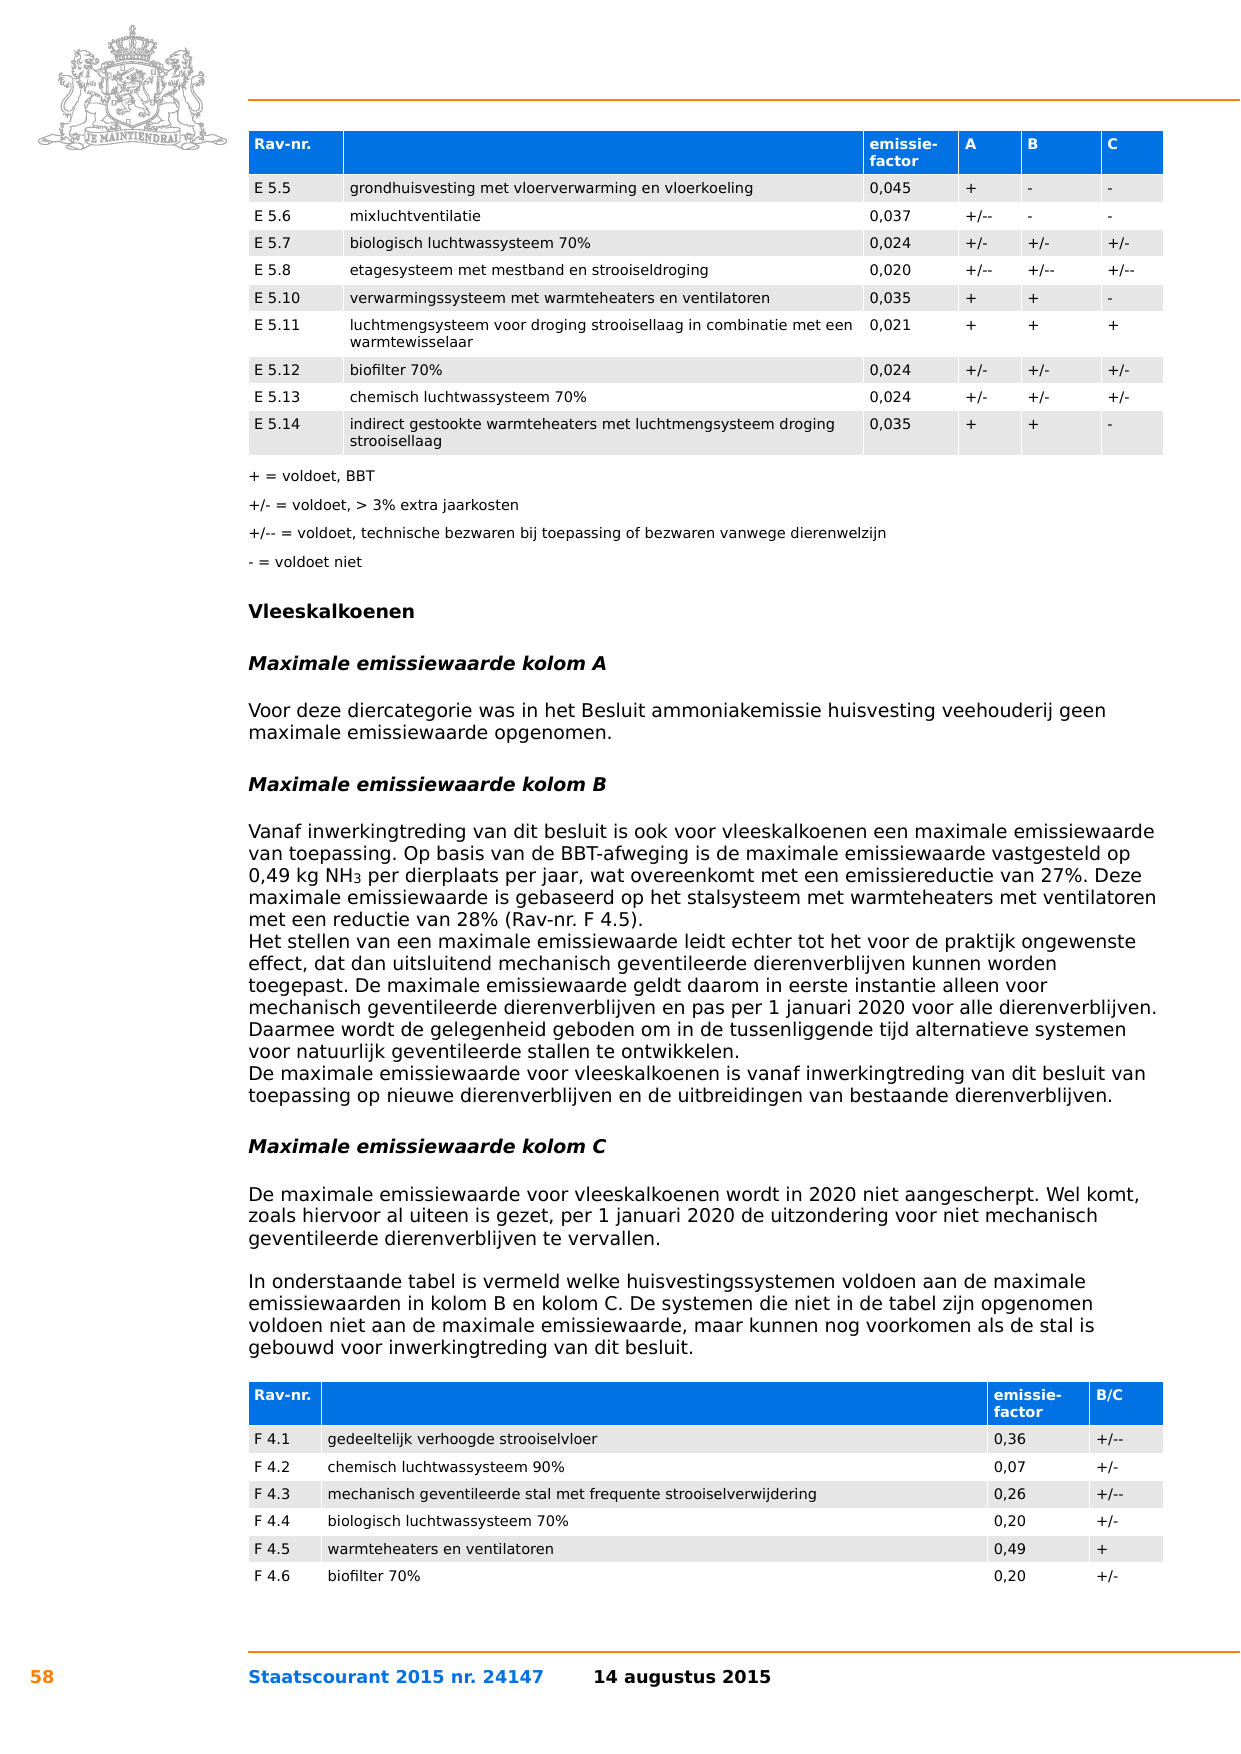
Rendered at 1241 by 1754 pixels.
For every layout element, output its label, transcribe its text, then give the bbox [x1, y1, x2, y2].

table_cell +/- [959, 357, 1021, 383]
subtitle Vleeskalkoenen [248, 601, 1163, 623]
table_cell 0,20 [988, 1509, 1089, 1535]
table_cell biologisch luchtwassysteem 70% [322, 1509, 987, 1535]
table_cell 0,49 [988, 1536, 1089, 1562]
table_cell chemisch luchtwassysteem 70% [344, 384, 863, 410]
table_cell biofilter 70% [322, 1564, 987, 1590]
table_cell +/- [1102, 230, 1163, 256]
table_cell 0,07 [988, 1454, 1089, 1480]
table_cell F 4.3 [249, 1481, 321, 1508]
table_cell etagesysteem met mestband en strooiseldroging [344, 258, 863, 284]
table_cell - [1022, 175, 1101, 202]
table_cell mixluchtventilatie [344, 203, 863, 229]
subtitle Maximale emissiewaarde kolom A [248, 653, 1163, 675]
table_cell 0,045 [864, 175, 958, 202]
table_header B [1022, 131, 1101, 174]
table_cell 0,035 [864, 285, 958, 311]
table_cell + [1022, 411, 1101, 455]
table_cell E 5.8 [249, 258, 343, 284]
table_cell + [1022, 285, 1101, 311]
table_cell F 4.4 [249, 1509, 321, 1535]
table_cell + [1102, 312, 1163, 356]
table_cell +/-- [1090, 1426, 1163, 1453]
table_header C [1102, 131, 1163, 174]
table_cell +/- [1102, 357, 1163, 383]
text De maximale emissiewaarde voor vleeskalkoenen wordt in 2020 niet aangescherpt. Wel komt, zoals hiervoor al uiteen is gezet, per 1 januari 2020 de uitzondering voor niet mechanisch geventileerde dierenverblijven te vervallen. [248, 1183, 1163, 1249]
table_cell + [1022, 312, 1101, 356]
table_cell +/- [1102, 384, 1163, 410]
subtitle Maximale emissiewaarde kolom C [248, 1136, 1163, 1158]
table_cell +/-- [959, 258, 1021, 284]
table_header emissie-factor [988, 1382, 1089, 1425]
table_cell +/-- [1022, 258, 1101, 284]
table_header [344, 131, 863, 174]
table_cell +/- [1090, 1454, 1163, 1480]
table_cell F 4.6 [249, 1564, 321, 1590]
table_cell - [1102, 285, 1163, 311]
table_cell E 5.12 [249, 357, 343, 383]
table_cell 0,26 [988, 1481, 1089, 1508]
table_cell chemisch luchtwassysteem 90% [322, 1454, 987, 1480]
table_cell +/- [1022, 230, 1101, 256]
table_cell grondhuisvesting met vloerverwarming en vloerkoeling [344, 175, 863, 202]
table_header emissie-factor [864, 131, 958, 174]
table_cell - [1102, 203, 1163, 229]
table_cell 0,020 [864, 258, 958, 284]
table_cell E 5.5 [249, 175, 343, 202]
text Voor deze diercategorie was in het Besluit ammoniakemissie huisvesting veehouderij geen maximale emissiewaarde opgenomen. [248, 700, 1163, 744]
table_cell - [1102, 175, 1163, 202]
table_cell 0,021 [864, 312, 958, 356]
table_cell + [959, 312, 1021, 356]
table_cell 0,36 [988, 1426, 1089, 1453]
table_cell 0,20 [988, 1564, 1089, 1590]
table_cell +/- [959, 384, 1021, 410]
table_header Rav-nr. [249, 1382, 321, 1425]
table_cell verwarmingssysteem met warmteheaters en ventilatoren [344, 285, 863, 311]
table_cell +/- [1090, 1564, 1163, 1590]
table_cell - [1022, 203, 1101, 229]
table_cell E 5.14 [249, 411, 343, 455]
table_cell warmteheaters en ventilatoren [322, 1536, 987, 1562]
table_cell +/-- [1102, 258, 1163, 284]
table_cell E 5.10 [249, 285, 343, 311]
table_cell +/-- [1090, 1481, 1163, 1508]
table_cell + [959, 285, 1021, 311]
table_header [322, 1382, 987, 1425]
table_header Rav-nr. [249, 131, 343, 174]
table_cell - [1102, 411, 1163, 455]
table_cell 0,035 [864, 411, 958, 455]
table_cell +/-- [959, 203, 1021, 229]
table_cell E 5.7 [249, 230, 343, 256]
text Het stellen van een maximale emissiewaarde leidt echter tot het voor de praktijk ongewenste effect, dat dan uitsluitend mechanisch geventileerde dierenverblijven kunnen worden toegepast. De maximale emissiewaarde geldt daarom in eerste instantie alleen voor mechanisch geventileerde dierenverblijven en pas per 1 januari 2020 voor alle dierenverblijven. Daarmee wordt de gelegenheid geboden om in de tussenliggende tijd alternatieve systemen voor natuurlijk geventileerde stallen te ontwikkelen. [248, 931, 1163, 1062]
table_cell 0,024 [864, 357, 958, 383]
table_cell + [1090, 1536, 1163, 1562]
table_cell gedeeltelijk verhoogde strooiselvloer [322, 1426, 987, 1453]
table_cell E 5.6 [249, 203, 343, 229]
table_cell 0,024 [864, 384, 958, 410]
table_cell indirect gestookte warmteheaters met luchtmengsysteem droging strooisellaag [344, 411, 863, 455]
table_cell E 5.11 [249, 312, 343, 356]
table_cell +/- [1022, 384, 1101, 410]
table_cell +/- [1090, 1509, 1163, 1535]
text Vanaf inwerkingtreding van dit besluit is ook voor vleeskalkoenen een maximale emissiewaarde van toepassing. Op basis van de BBT-afweging is de maximale emissiewaarde vastgesteld op 0,49 kg NH3 per dierplaats per jaar, wat overeenkomt met een emissiereductie van 27%. Deze maximale emissiewaarde is gebaseerd op het stalsysteem met warmteheaters met ventilatoren met een reductie van 28% (Rav-nr. F 4.5). [248, 821, 1163, 931]
table_header A [959, 131, 1021, 174]
text In onderstaande tabel is vermeld welke huisvestingssystemen voldoen aan de maximale emissiewaarden in kolom B en kolom C. De systemen die niet in de tabel zijn opgenomen voldoen niet aan de maximale emissiewaarde, maar kunnen nog voorkomen als de stal is gebouwd voor inwerkingtreding van dit besluit. [248, 1271, 1163, 1359]
table_cell F 4.2 [249, 1454, 321, 1480]
table_cell F 4.1 [249, 1426, 321, 1453]
table_cell + [959, 175, 1021, 202]
table_cell biofilter 70% [344, 357, 863, 383]
table_cell +/- [1022, 357, 1101, 383]
picture [38, 25, 227, 150]
table_cell 0,037 [864, 203, 958, 229]
table_cell biologisch luchtwassysteem 70% [344, 230, 863, 256]
table_cell E 5.13 [249, 384, 343, 410]
table_cell luchtmengsysteem voor droging strooisellaag in combinatie met een warmtewisselaar [344, 312, 863, 356]
table_cell F 4.5 [249, 1536, 321, 1562]
table_header B/C [1090, 1382, 1163, 1425]
table_cell mechanisch geventileerde stal met frequente strooiselverwijdering [322, 1481, 987, 1508]
table_cell + = voldoet, BBT +/- = voldoet, > 3% extra jaarkosten +/-- = voldoet, technische bezwaren bij toepassing of bezwaren vanwege dierenwelzijn - = voldoet niet [248, 456, 1163, 571]
subtitle Maximale emissiewaarde kolom B [248, 774, 1163, 796]
text De maximale emissiewaarde voor vleeskalkoenen is vanaf inwerkingtreding van dit besluit van toepassing op nieuwe dierenverblijven en de uitbreidingen van bestaande dierenverblijven. [248, 1062, 1163, 1106]
table_cell 0,024 [864, 230, 958, 256]
table_cell +/- [959, 230, 1021, 256]
table_cell + [959, 411, 1021, 455]
